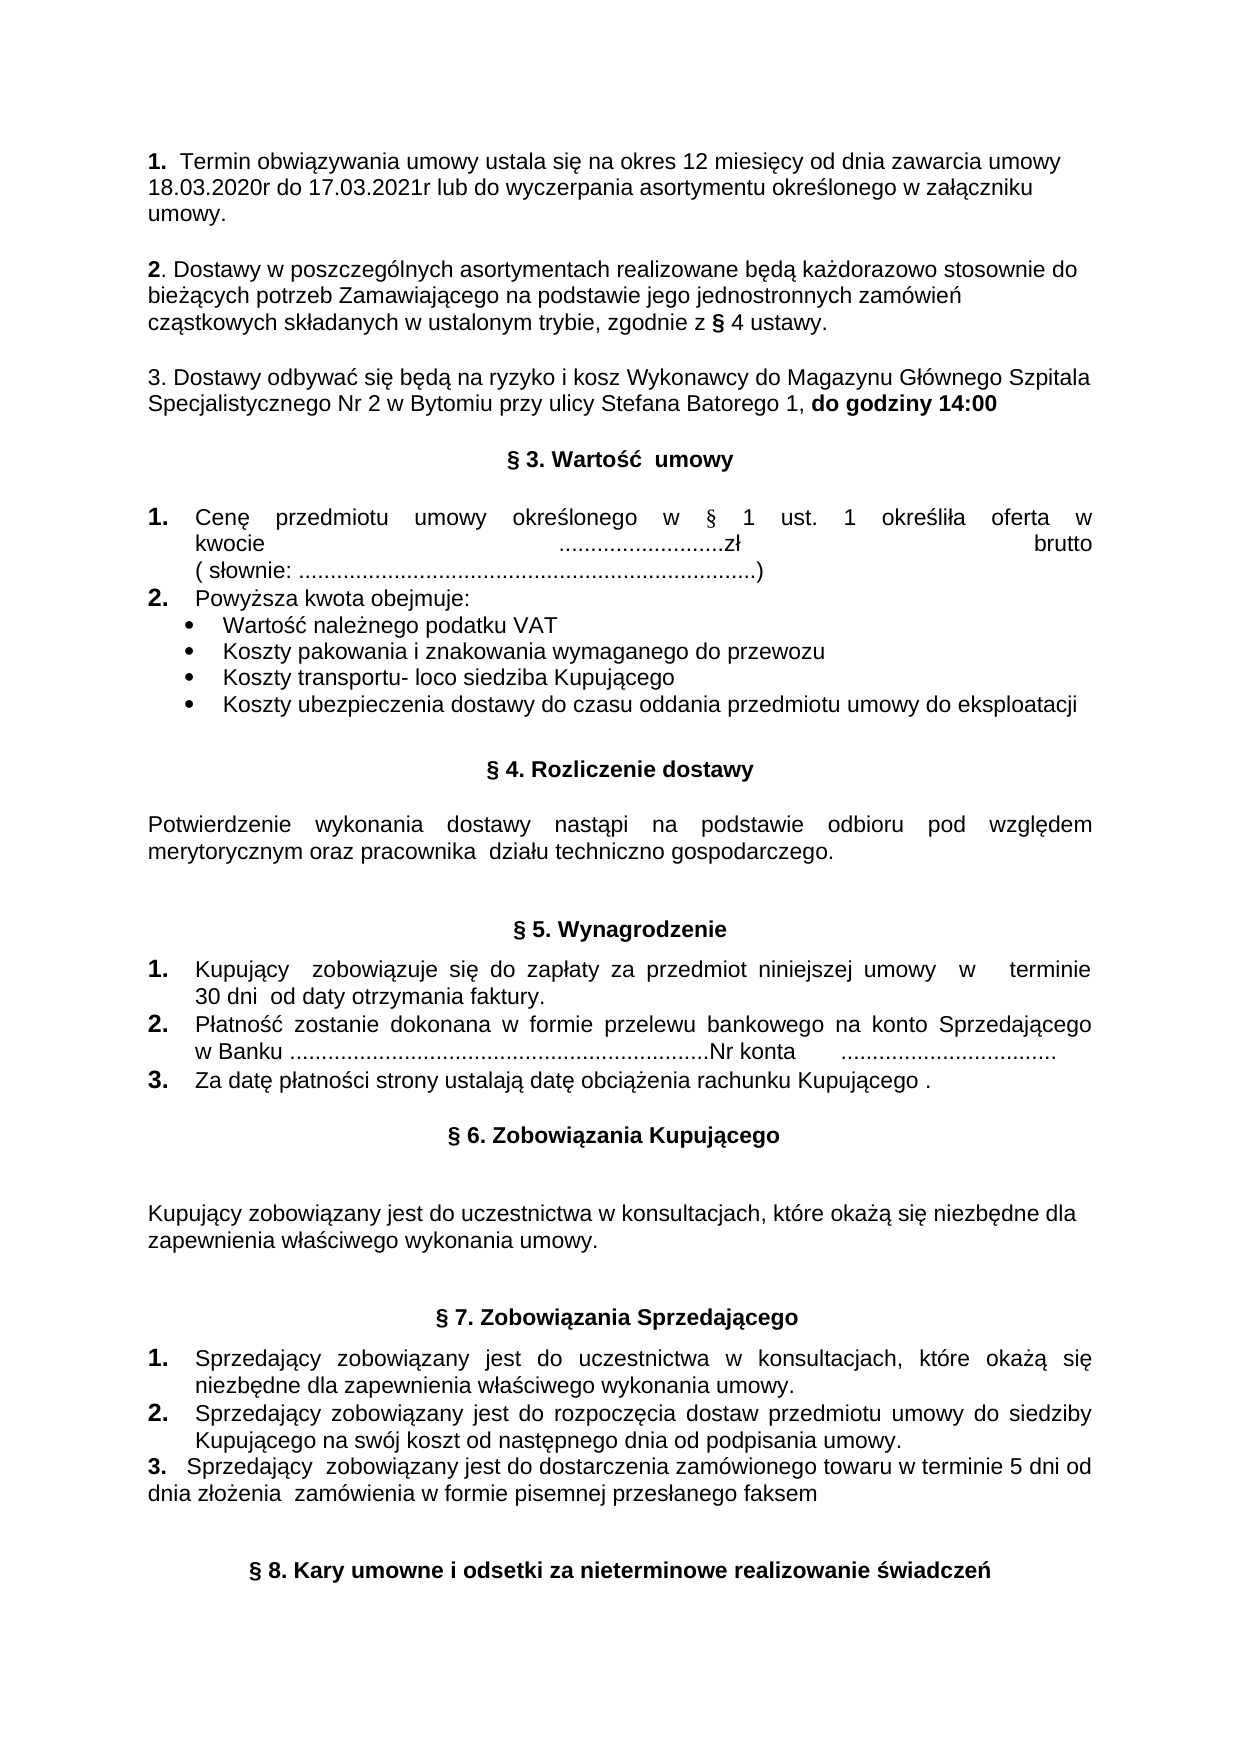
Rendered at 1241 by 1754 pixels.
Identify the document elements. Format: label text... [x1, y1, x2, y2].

text 3. Dostawy odbywać się będą na ryzyko i kosz Wykonawcy do Magazynu Głównego Szpitala Specjalistycznego Nr 2 w Bytomiu przy ulicy Stefana Batorego 1, do godziny 14:00 [148, 364, 1093, 417]
list Płatność zostanie dokonana w formie przelewu bankowego na konto Sprzedającego w Banku ..................................................................Nr konta .................................. [148, 1009, 1093, 1064]
list Kupujący zobowiązuje się do zapłaty za przedmiot niniejszej umowy w terminie 30 dni od daty otrzymania faktury. [148, 954, 1093, 1009]
text Kupujący zobowiązany jest do uczestnictwa w konsultacjach, które okażą się niezbędne dla zapewnienia właściwego wykonania umowy. [148, 1200, 1093, 1253]
text § 5. Wynagrodzenie [148, 916, 1093, 942]
list Koszty pakowania i znakowania wymaganego do przewozu [185, 638, 1093, 664]
text 2. Dostawy w poszczególnych asortymentach realizowane będą każdorazowo stosownie do bieżących potrzeb Zamawiającego na podstawie jego jednostronnych zamówień cząstkowych składanych w ustalonym trybie, zgodnie z § 4 ustawy. [148, 256, 1093, 335]
list Wartość należnego podatku VAT [185, 612, 1093, 638]
text § 7. Zobowiązania Sprzedającego [148, 1304, 1093, 1331]
text § 8. Kary umowne i odsetki za nieterminowe realizowanie świadczeń [148, 1557, 1093, 1584]
text § 6. Zobowiązania Kupującego [148, 1122, 1093, 1149]
list Koszty ubezpieczenia dostawy do czasu oddania przedmiotu umowy do eksploatacji [185, 691, 1093, 717]
text Potwierdzenie wykonania dostawy nastąpi na podstawie odbioru pod względem merytorycznym oraz pracownika działu techniczno gospodarczego. [148, 811, 1093, 864]
text 3. Sprzedający zobowiązany jest do dostarczenia zamówionego towaru w terminie 5 dni od dnia złożenia zamówienia w formie pisemnej przesłanego faksem [148, 1453, 1093, 1506]
list Cenę przedmiotu umowy określonego w § 1 ust. 1 określiła oferta w kwocie ..........................zł brutto ( słownie: ........................................................................) [148, 501, 1093, 583]
list Powyższa kwota obejmuje: [148, 583, 1093, 612]
text § 3. Wartość umowy [148, 446, 1093, 472]
list Sprzedający zobowiązany jest do rozpoczęcia dostaw przedmiotu umowy do siedziby Kupującego na swój koszt od następnego dnia od podpisania umowy. [148, 1398, 1093, 1453]
list Za datę płatności strony ustalają datę obciążenia rachunku Kupującego . [148, 1064, 1093, 1093]
text 1. Termin obwiązywania umowy ustala się na okres 12 miesięcy od dnia zawarcia umowy 18.03.2020r do 17.03.2021r lub do wyczerpania asortymentu określonego w załączniku umowy. [148, 148, 1093, 227]
list Sprzedający zobowiązany jest do uczestnictwa w konsultacjach, które okażą się niezbędne dla zapewnienia właściwego wykonania umowy. [148, 1343, 1093, 1398]
text § 4. Rozliczenie dostawy [148, 756, 1093, 782]
list Koszty transportu- loco siedziba Kupującego [185, 664, 1093, 691]
